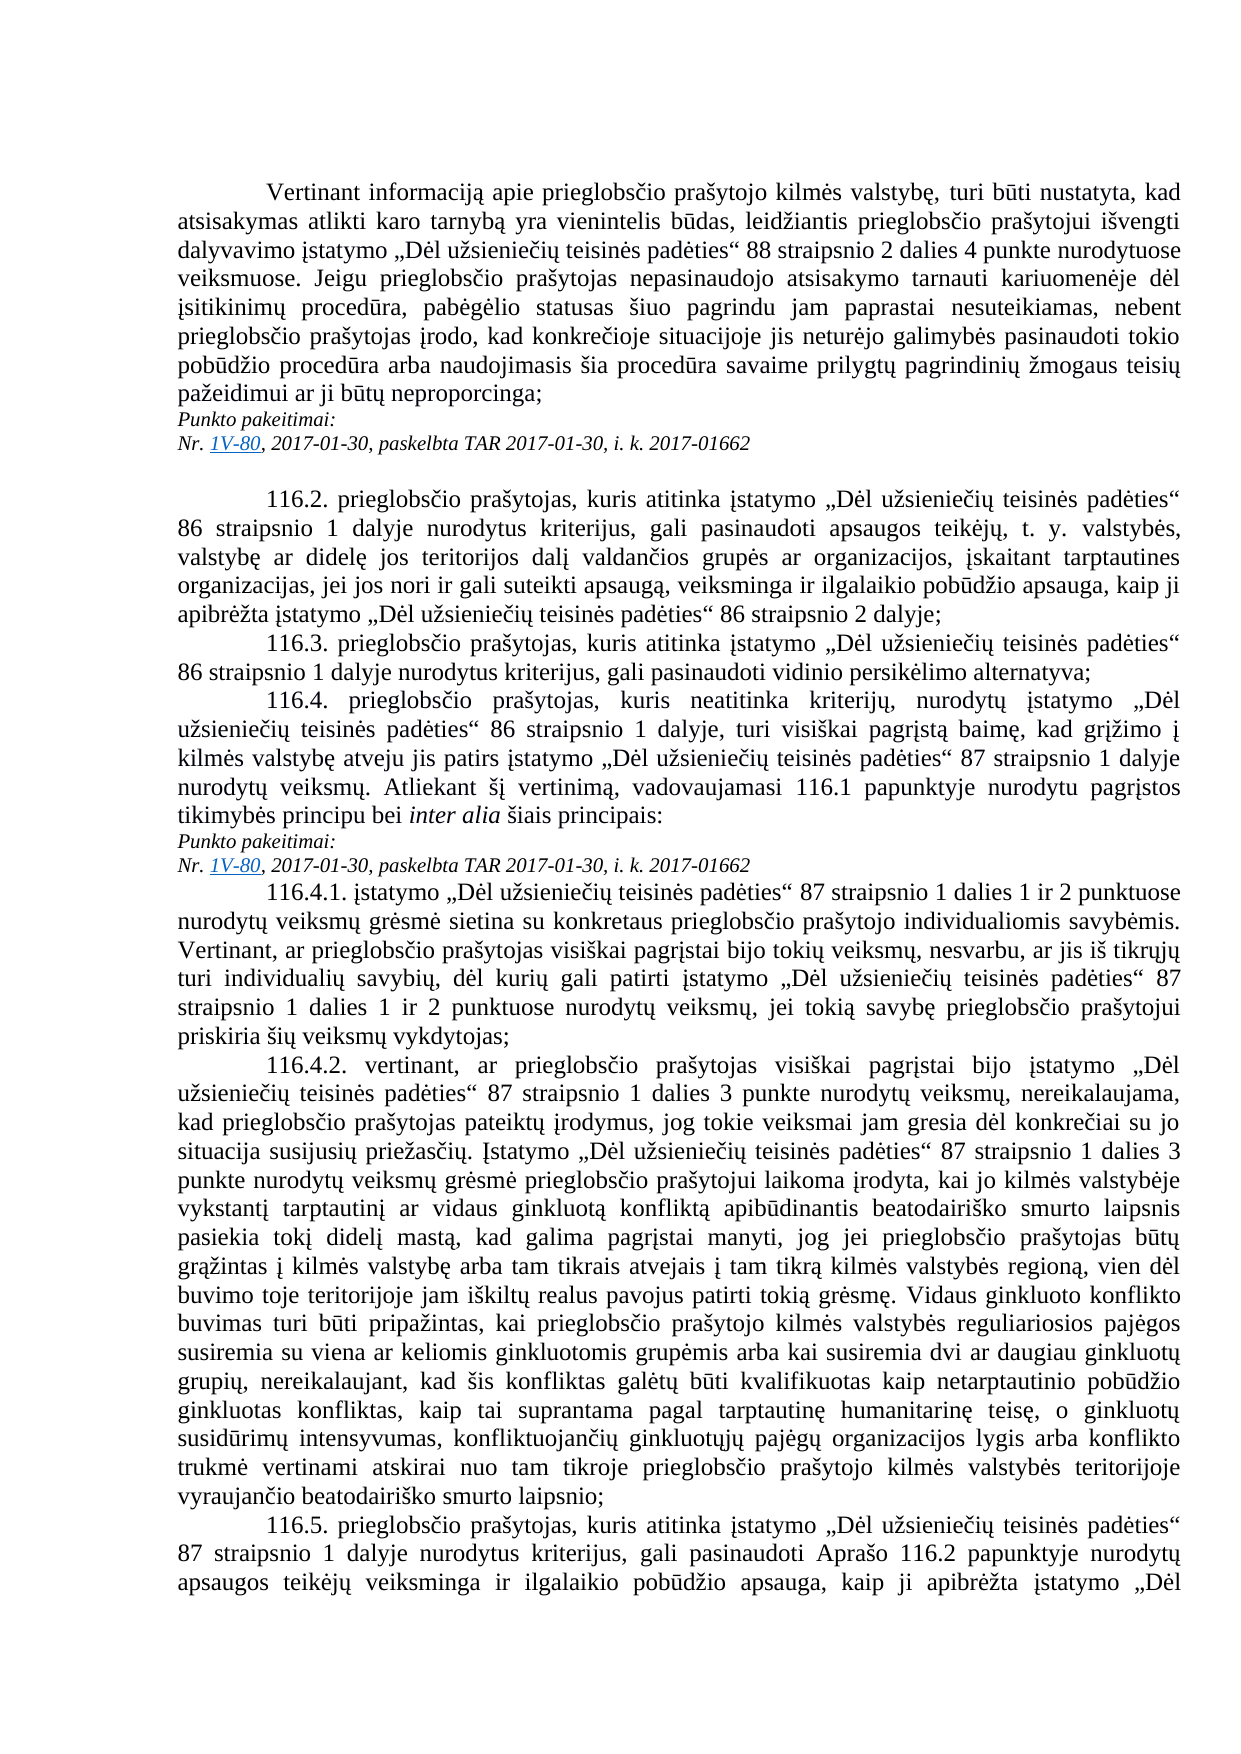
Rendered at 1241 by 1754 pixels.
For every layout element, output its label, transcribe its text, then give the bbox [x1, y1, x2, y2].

text Nr. 1V-80, 2017-01-30, paskelbta TAR 2017-01-30, i. k. 2017-01662 [177, 431, 1181, 455]
text 116.2. prieglobsčio prašytojas, kuris atitinka įstatymo „Dėl užsieniečių teisinės padėties“ 86 straipsnio 1 dalyje nurodytus kriterijus, gali pasinaudoti apsaugos teikėjų, t. y. valstybės, valstybę ar didelę jos teritorijos dalį valdančios grupės ar organizacijos, įskaitant tarptautines organizacijas, jei jos nori ir gali suteikti apsaugą, veiksminga ir ilgalaikio pobūdžio apsauga, kaip ji apibrėžta įstatymo „Dėl užsieniečių teisinės padėties“ 86 straipsnio 2 dalyje; [177, 484, 1181, 628]
text 116.3. prieglobsčio prašytojas, kuris atitinka įstatymo „Dėl užsieniečių teisinės padėties“ 86 straipsnio 1 dalyje nurodytus kriterijus, gali pasinaudoti vidinio persikėlimo alternatyva; [177, 628, 1181, 685]
text 116.4.1. įstatymo „Dėl užsieniečių teisinės padėties“ 87 straipsnio 1 dalies 1 ir 2 punktuose nurodytų veiksmų grėsmė sietina su konkretaus prieglobsčio prašytojo individualiomis savybėmis. Vertinant, ar prieglobsčio prašytojas visiškai pagrįstai bijo tokių veiksmų, nesvarbu, ar jis iš tikrųjų turi individualių savybių, dėl kurių gali patirti įstatymo „Dėl užsieniečių teisinės padėties“ 87 straipsnio 1 dalies 1 ir 2 punktuose nurodytų veiksmų, jei tokią savybę prieglobsčio prašytojui priskiria šių veiksmų vykdytojas; [177, 877, 1181, 1050]
text Vertinant informaciją apie prieglobsčio prašytojo kilmės valstybę, turi būti nustatyta, kad atsisakymas atlikti karo tarnybą yra vienintelis būdas, leidžiantis prieglobsčio prašytojui išvengti dalyvavimo įstatymo „Dėl užsieniečių teisinės padėties“ 88 straipsnio 2 dalies 4 punkte nurodytuose veiksmuose. Jeigu prieglobsčio prašytojas nepasinaudojo atsisakymo tarnauti kariuomenėje dėl įsitikinimų procedūra, pabėgėlio statusas šiuo pagrindu jam paprastai nesuteikiamas, nebent prieglobsčio prašytojas įrodo, kad konkrečioje situacijoje jis neturėjo galimybės pasinaudoti tokio pobūdžio procedūra arba naudojimasis šia procedūra savaime prilygtų pagrindinių žmogaus teisių pažeidimui ar ji būtų neproporcinga; [177, 177, 1181, 407]
text 116.4. prieglobsčio prašytojas, kuris neatitinka kriterijų, nurodytų įstatymo „Dėl užsieniečių teisinės padėties“ 86 straipsnio 1 dalyje, turi visiškai pagrįstą baimę, kad grįžimo į kilmės valstybę atveju jis patirs įstatymo „Dėl užsieniečių teisinės padėties“ 87 straipsnio 1 dalyje nurodytų veiksmų. Atliekant šį vertinimą, vadovaujamasi 116.1 papunktyje nurodytu pagrįstos tikimybės principu bei inter alia šiais principais: [177, 685, 1181, 829]
text Punkto pakeitimai: [177, 407, 1181, 431]
text 116.5. prieglobsčio prašytojas, kuris atitinka įstatymo „Dėl užsieniečių teisinės padėties“ 87 straipsnio 1 dalyje nurodytus kriterijus, gali pasinaudoti Aprašo 116.2 papunktyje nurodytų apsaugos teikėjų veiksminga ir ilgalaikio pobūdžio apsauga, kaip ji apibrėžta įstatymo „Dėl [177, 1510, 1181, 1596]
text Punkto pakeitimai: [177, 829, 1181, 853]
text 116.4.2. vertinant, ar prieglobsčio prašytojas visiškai pagrįstai bijo įstatymo „Dėl užsieniečių teisinės padėties“ 87 straipsnio 1 dalies 3 punkte nurodytų veiksmų, nereikalaujama, kad prieglobsčio prašytojas pateiktų įrodymus, jog tokie veiksmai jam gresia dėl konkrečiai su jo situacija susijusių priežasčių. Įstatymo „Dėl užsieniečių teisinės padėties“ 87 straipsnio 1 dalies 3 punkte nurodytų veiksmų grėsmė prieglobsčio prašytojui laikoma įrodyta, kai jo kilmės valstybėje vykstantį tarptautinį ar vidaus ginkluotą konfliktą apibūdinantis beatodairiško smurto laipsnis pasiekia tokį didelį mastą, kad galima pagrįstai manyti, jog jei prieglobsčio prašytojas būtų grąžintas į kilmės valstybę arba tam tikrais atvejais į tam tikrą kilmės valstybės regioną, vien dėl buvimo toje teritorijoje jam iškiltų realus pavojus patirti tokią grėsmę. Vidaus ginkluoto konflikto buvimas turi būti pripažintas, kai prieglobsčio prašytojo kilmės valstybės reguliariosios pajėgos susiremia su viena ar keliomis ginkluotomis grupėmis arba kai susiremia dvi ar daugiau ginkluotų grupių, nereikalaujant, kad šis konfliktas galėtų būti kvalifikuotas kaip netarptautinio pobūdžio ginkluotas konfliktas, kaip tai suprantama pagal tarptautinę humanitarinę teisę, o ginkluotų susidūrimų intensyvumas, konfliktuojančių ginkluotųjų pajėgų organizacijos lygis arba konflikto trukmė vertinami atskirai nuo tam tikroje prieglobsčio prašytojo kilmės valstybės teritorijoje vyraujančio beatodairiško smurto laipsnio; [177, 1050, 1181, 1510]
text Nr. 1V-80, 2017-01-30, paskelbta TAR 2017-01-30, i. k. 2017-01662 [177, 853, 1181, 877]
